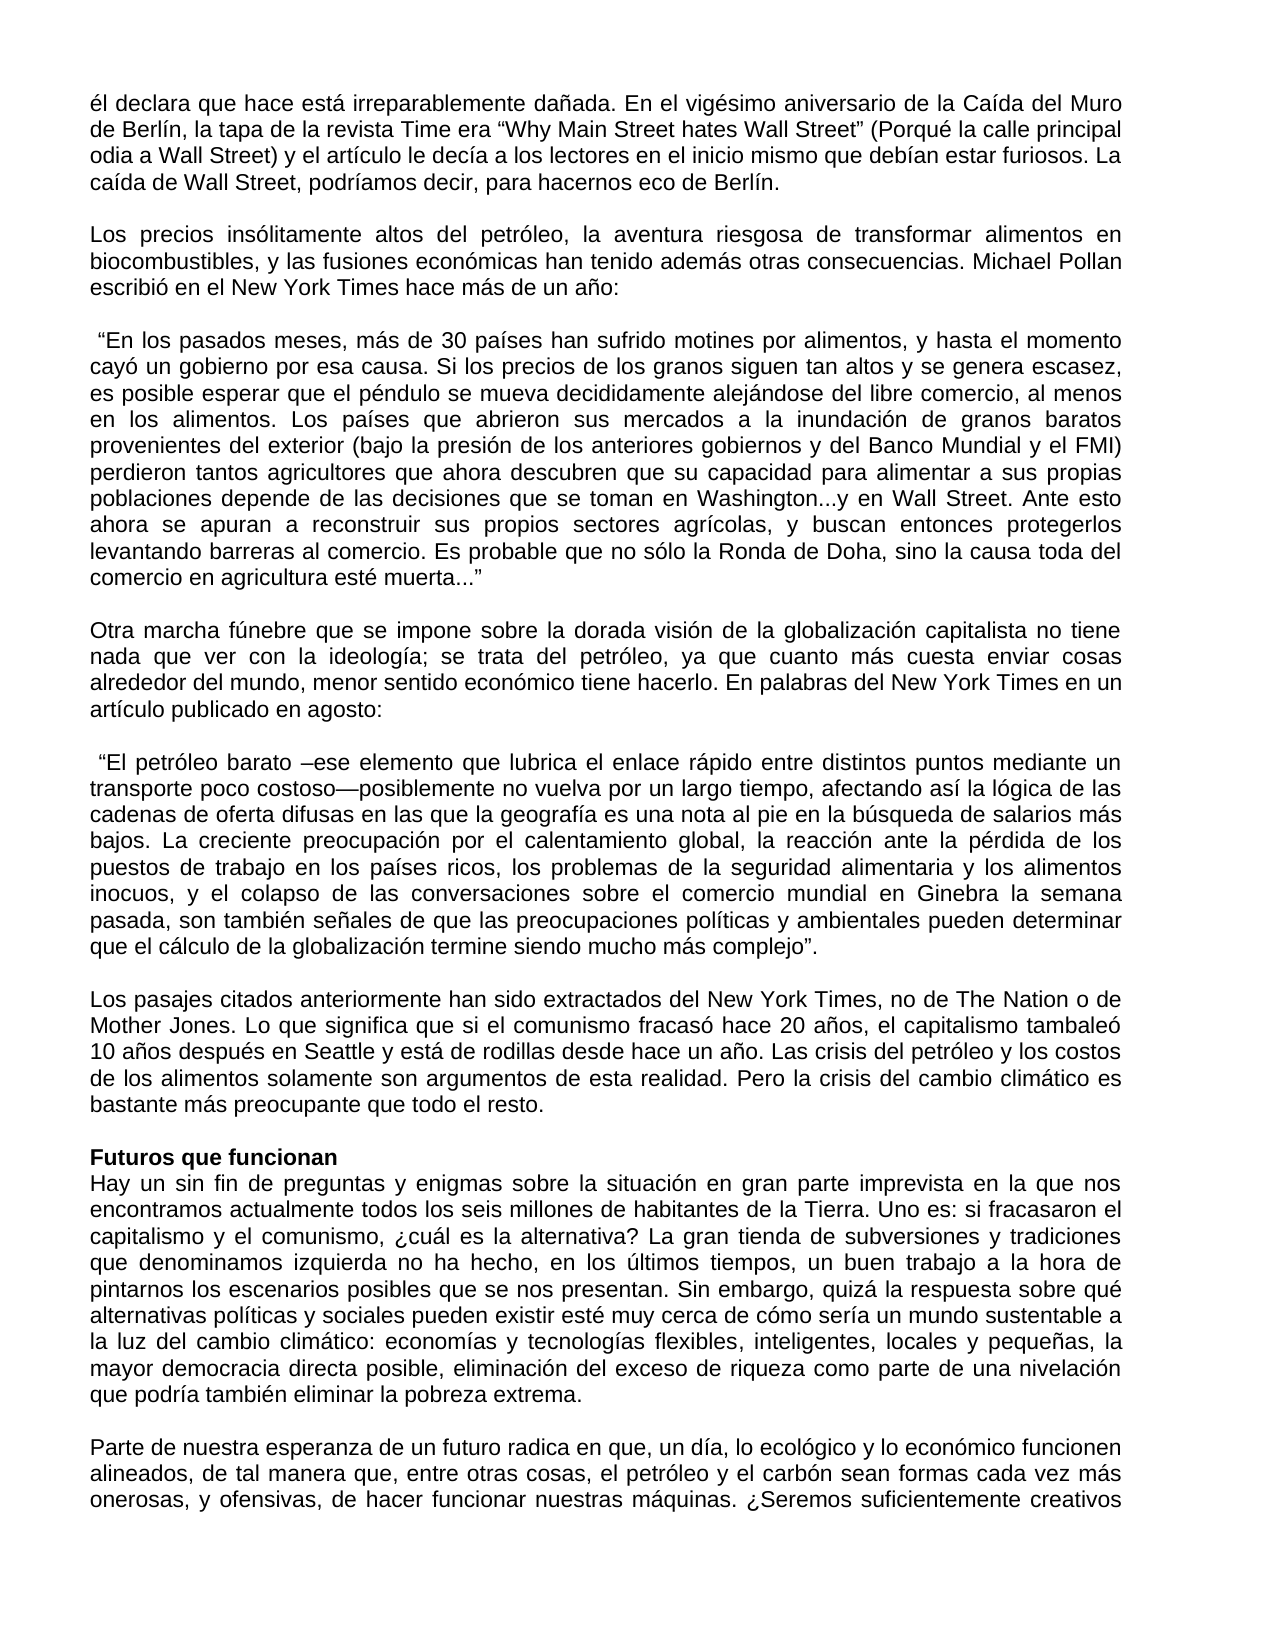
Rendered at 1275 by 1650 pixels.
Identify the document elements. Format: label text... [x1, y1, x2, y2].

text Los precios insólitamente altos del petróleo, la aventura riesgosa de transformar alimentos en biocombustibles, y las fusiones económicas han tenido además otras consecuencias. Michael Pollan escribió en el New York Times hace más de un año: [89, 221, 1123, 300]
text Los pasajes citados anteriormente han sido extractados del New York Times, no de The Nation o de Mother Jones. Lo que significa que si el comunismo fracasó hace 20 años, el capitalismo tambaleó 10 años después en Seattle y está de rodillas desde hace un año. Las crisis del petróleo y los costos de los alimentos solamente son argumentos de esta realidad. Pero la crisis del cambio climático es bastante más preocupante que todo el resto. [89, 986, 1123, 1117]
text él declara que hace está irreparablemente dañada. En el vigésimo aniversario de la Caída del Muro de Berlín, la tapa de la revista Time era “Why Main Street hates Wall Street” (Porqué la calle principal odia a Wall Street) y el artículo le decía a los lectores en el inicio mismo que debían estar furiosos. La caída de Wall Street, podríamos decir, para hacernos eco de Berlín. [89, 89, 1123, 195]
text Otra marcha fúnebre que se impone sobre la dorada visión de la globalización capitalista no tiene nada que ver con la ideología; se trata del petróleo, ya que cuanto más cuesta enviar cosas alrededor del mundo, menor sentido económico tiene hacerlo. En palabras del New York Times en un artículo publicado en agosto: [89, 617, 1123, 722]
text Futuros que funcionan [89, 1144, 1123, 1170]
text “En los pasados meses, más de 30 países han sufrido motines por alimentos, y hasta el momento cayó un gobierno por esa causa. Si los precios de los granos siguen tan altos y se genera escasez, es posible esperar que el péndulo se mueva decididamente alejándose del libre comercio, al menos en los alimentos. Los países que abrieron sus mercados a la inundación de granos baratos provenientes del exterior (bajo la presión de los anteriores gobiernos y del Banco Mundial y el FMI) perdieron tantos agricultores que ahora descubren que su capacidad para alimentar a sus propias poblaciones depende de las decisiones que se toman en Washington...y en Wall Street. Ante esto ahora se apuran a reconstruir sus propios sectores agrícolas, y buscan entonces protegerlos levantando barreras al comercio. Es probable que no sólo la Ronda de Doha, sino la causa toda del comercio en agricultura esté muerta...” [89, 327, 1123, 590]
text “El petróleo barato –ese elemento que lubrica el enlace rápido entre distintos puntos mediante un transporte poco costoso—posiblemente no vuelva por un largo tiempo, afectando así la lógica de las cadenas de oferta difusas en las que la geografía es una nota al pie en la búsqueda de salarios más bajos. La creciente preocupación por el calentamiento global, la reacción ante la pérdida de los puestos de trabajo en los países ricos, los problemas de la seguridad alimentaria y los alimentos inocuos, y el colapso de las conversaciones sobre el comercio mundial en Ginebra la semana pasada, son también señales de que las preocupaciones políticas y ambientales pueden determinar que el cálculo de la globalización termine siendo mucho más complejo”. [89, 748, 1123, 959]
text Hay un sin fin de preguntas y enigmas sobre la situación en gran parte imprevista en la que nos encontramos actualmente todos los seis millones de habitantes de la Tierra. Uno es: si fracasaron el capitalismo y el comunismo, ¿cuál es la alternativa? La gran tienda de subversiones y tradiciones que denominamos izquierda no ha hecho, en los últimos tiempos, un buen trabajo a la hora de pintarnos los escenarios posibles que se nos presentan. Sin embargo, quizá la respuesta sobre qué alternativas políticas y sociales pueden existir esté muy cerca de cómo sería un mundo sustentable a la luz del cambio climático: economías y tecnologías flexibles, inteligentes, locales y pequeñas, la mayor democracia directa posible, eliminación del exceso de riqueza como parte de una nivelación que podría también eliminar la pobreza extrema. [89, 1170, 1123, 1407]
text Parte de nuestra esperanza de un futuro radica en que, un día, lo ecológico y lo económico funcionen alineados, de tal manera que, entre otras cosas, el petróleo y el carbón sean formas cada vez más onerosas, y ofensivas, de hacer funcionar nuestras máquinas. ¿Seremos suficientemente creativos [89, 1434, 1123, 1513]
